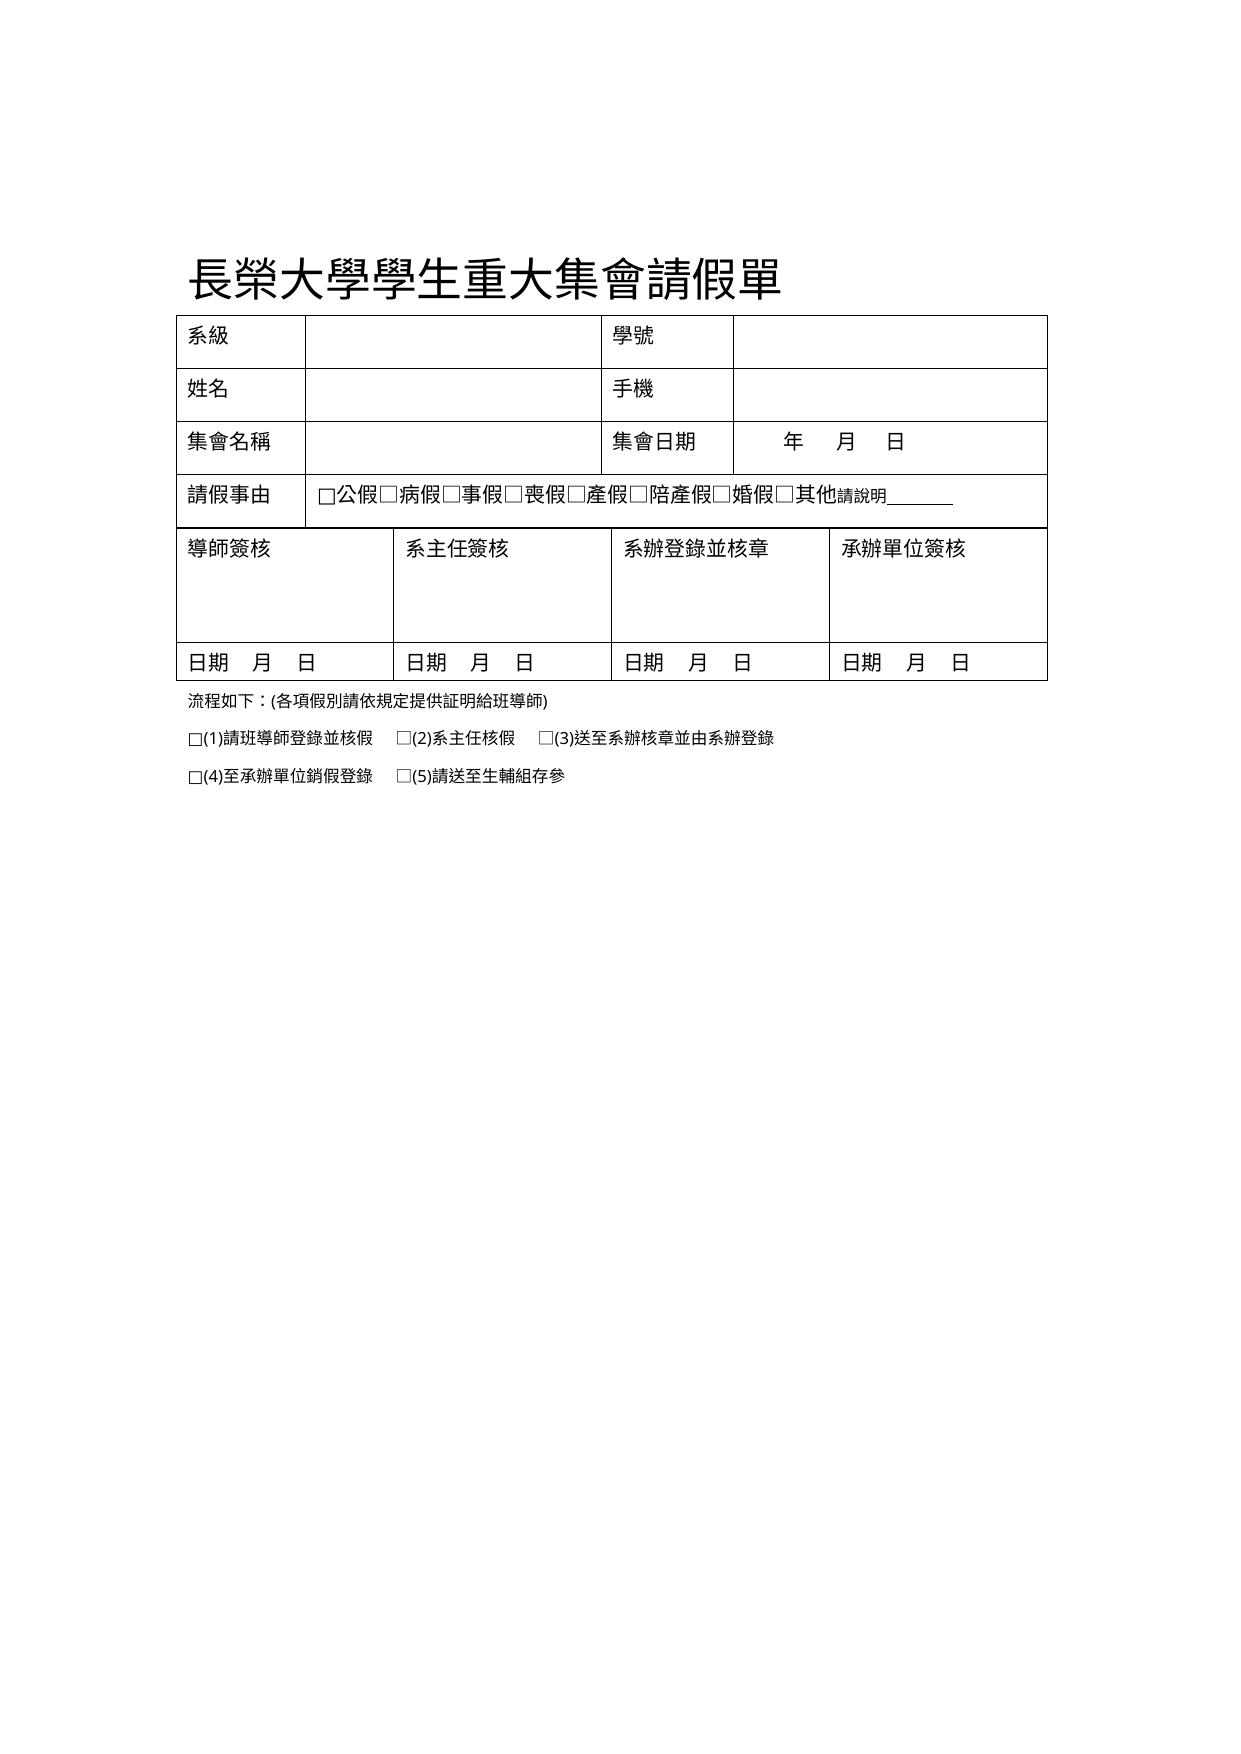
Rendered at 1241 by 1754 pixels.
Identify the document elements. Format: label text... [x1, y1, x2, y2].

table_cell □公假□病假□事假□喪假□產假□陪產假□婚假□其他請說明 [306, 475, 1047, 527]
table_cell [306, 422, 601, 474]
table_cell 姓名 [177, 369, 305, 421]
text 長榮大學學生重大集會請假單 [187, 239, 1053, 314]
table_cell 日期 月 日 [830, 643, 1047, 680]
table_cell 集會日期 [602, 422, 733, 474]
table_cell 請假事由 [177, 475, 305, 527]
table_cell 年 月 日 [734, 422, 1047, 474]
table_header 導師簽核 [177, 529, 393, 642]
table_cell 集會名稱 [177, 422, 305, 474]
text □(1)請班導師登錄並核假 □(2)系主任核假 □(3)送至系辦核章並由系辦登錄 [187, 719, 1053, 756]
table_header [306, 316, 601, 368]
table_cell 日期 月 日 [394, 643, 611, 680]
table_header 系級 [177, 316, 305, 368]
text 流程如下：(各項假別請依規定提供証明給班導師) [187, 681, 1053, 719]
table_cell [734, 369, 1047, 421]
table_header [734, 316, 1047, 368]
table_header 承辦單位簽核 [830, 529, 1047, 642]
table_cell 日期 月 日 [177, 643, 393, 680]
table_cell [306, 369, 601, 421]
table_header 系主任簽核 [394, 529, 611, 642]
text □(4)至承辦單位銷假登錄 □(5)請送至生輔組存參 [187, 756, 1053, 794]
table_header 系辦登錄並核章 [612, 529, 829, 642]
table_cell 手機 [602, 369, 733, 421]
table_cell 日期 月 日 [612, 643, 829, 680]
table_header 學號 [602, 316, 733, 368]
